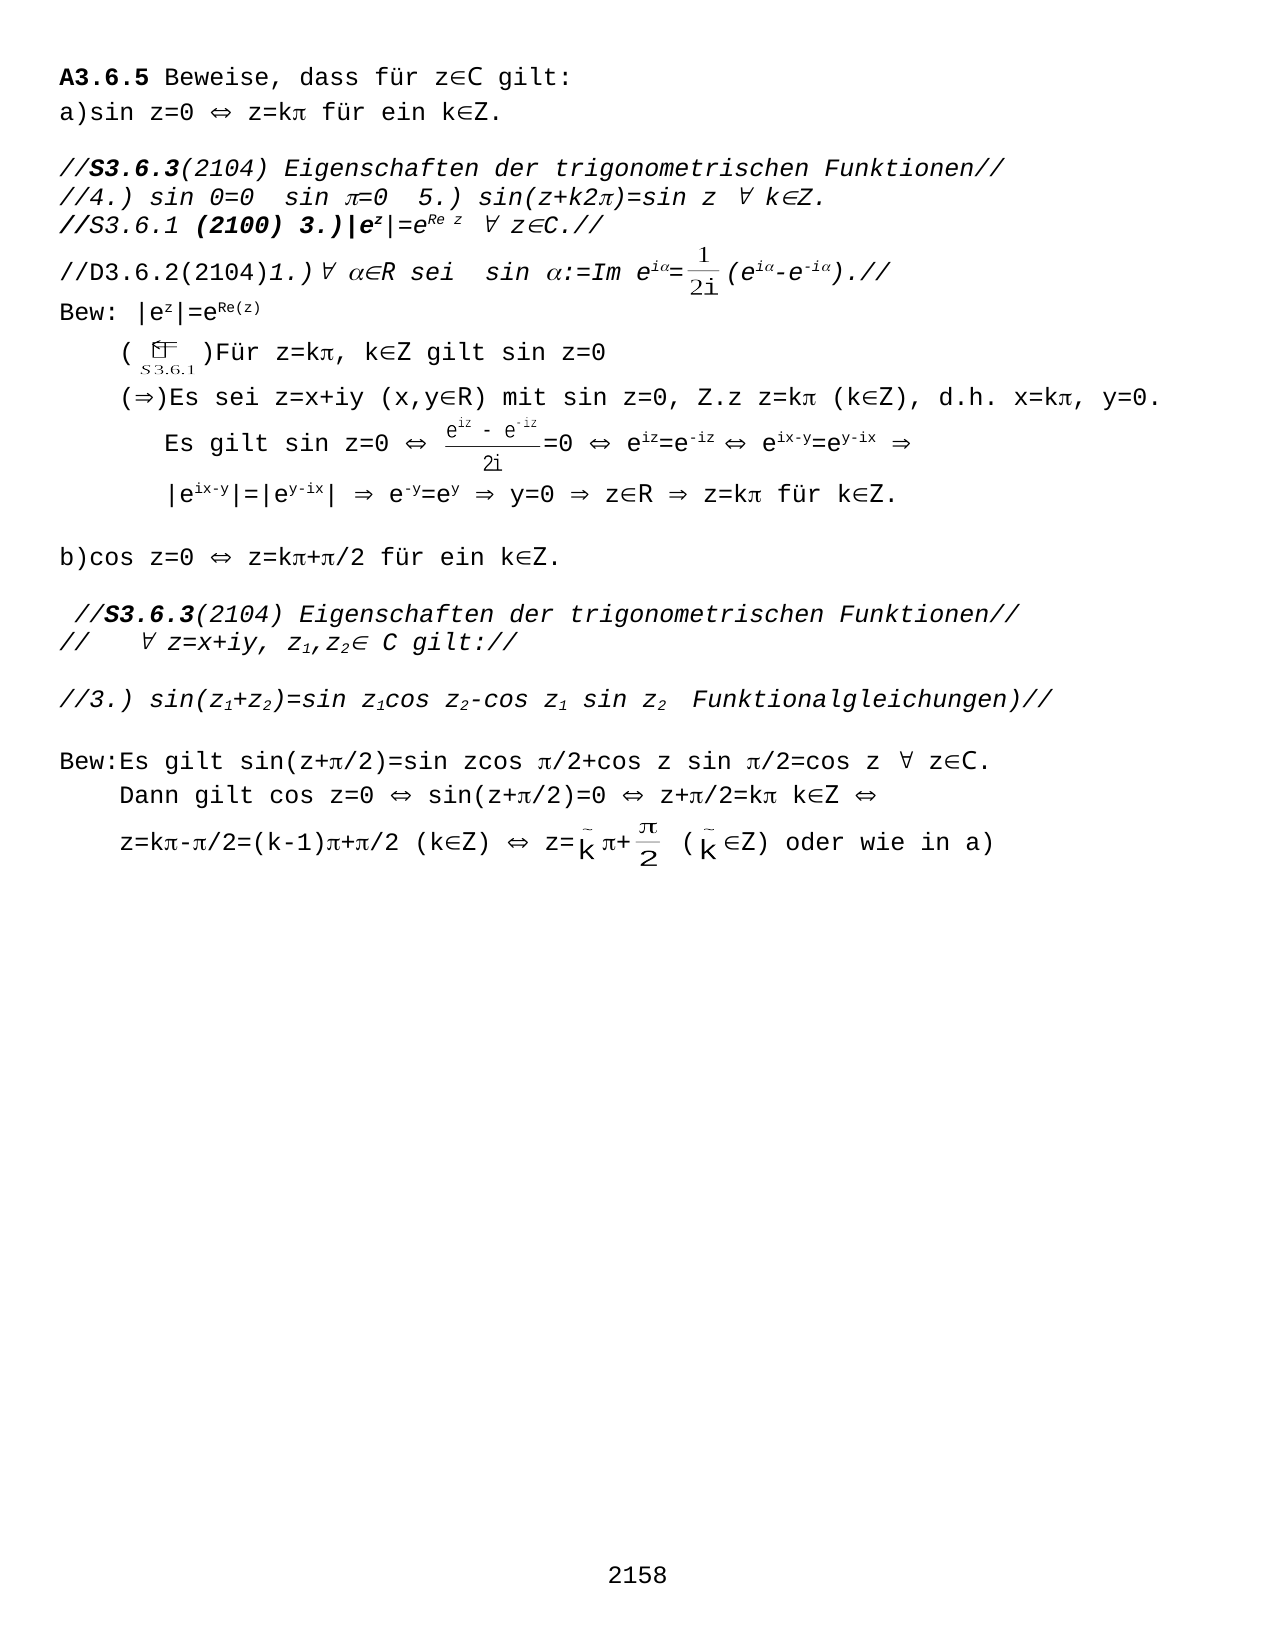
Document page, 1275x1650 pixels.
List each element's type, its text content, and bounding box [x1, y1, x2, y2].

subtitle //S3.6.1 (2100) 3.)|ez|=eRe z  zC.// [59, 213, 1216, 241]
text ()Es sei z=x+iy (x,yR) mit sin z=0, Z.z z=k (kZ), d.h. x=k, y=0. [59, 379, 1216, 413]
text //S3.6.3(2104) Eigenschaften der trigonometrischen Funktionen// [59, 156, 1216, 184]
text b)cos z=0  z=k+/2 für ein kZ. [59, 538, 1216, 573]
text //4.) sin 0=0 sin =0 5.) sin(z+k2)=sin z  kZ. [59, 184, 1216, 213]
text //S3.6.3(2104) Eigenschaften der trigonometrischen Funktionen// [59, 601, 1216, 629]
text //3.) sin(z1+z2)=sin z1cos z2-cos z1 sin z2 Funktionalgleichungen)// [59, 686, 1216, 714]
text Bew:Es gilt sin(z+/2)=sin zcos /2+cos z sin /2=cos z  zC. [59, 743, 1216, 777]
text |eix-y|=|ey-ix|  e-y=ey  y=0  zR  z=k für kZ. [59, 476, 1216, 510]
text Dann gilt cos z=0  sin(z+/2)=0  z+/2=k kZ  [59, 777, 1216, 811]
text ()Für z=k, kZ gilt sin z=0 [59, 328, 1216, 379]
text a)sin z=0  z=k für ein kZ. [59, 93, 1216, 128]
text Bew: |ez|=eRe(z) [59, 300, 1216, 328]
text Es gilt sin z=0  =0  eiz=e-iz  eix-y=ey-ix  [59, 413, 1216, 476]
text z=k-/2=(k-1)+/2 (kZ)  z=+ (Z) oder wie in a) [59, 811, 1216, 870]
text A3.6.5 Beweise, dass für zC gilt: [59, 59, 1216, 93]
text //D3.6.2(2104)1.) R sei sin :=Im ei=(ei-e-i).// [59, 241, 1216, 300]
text //  z=x+iy, z1,z2 C gilt:// [59, 629, 1216, 658]
